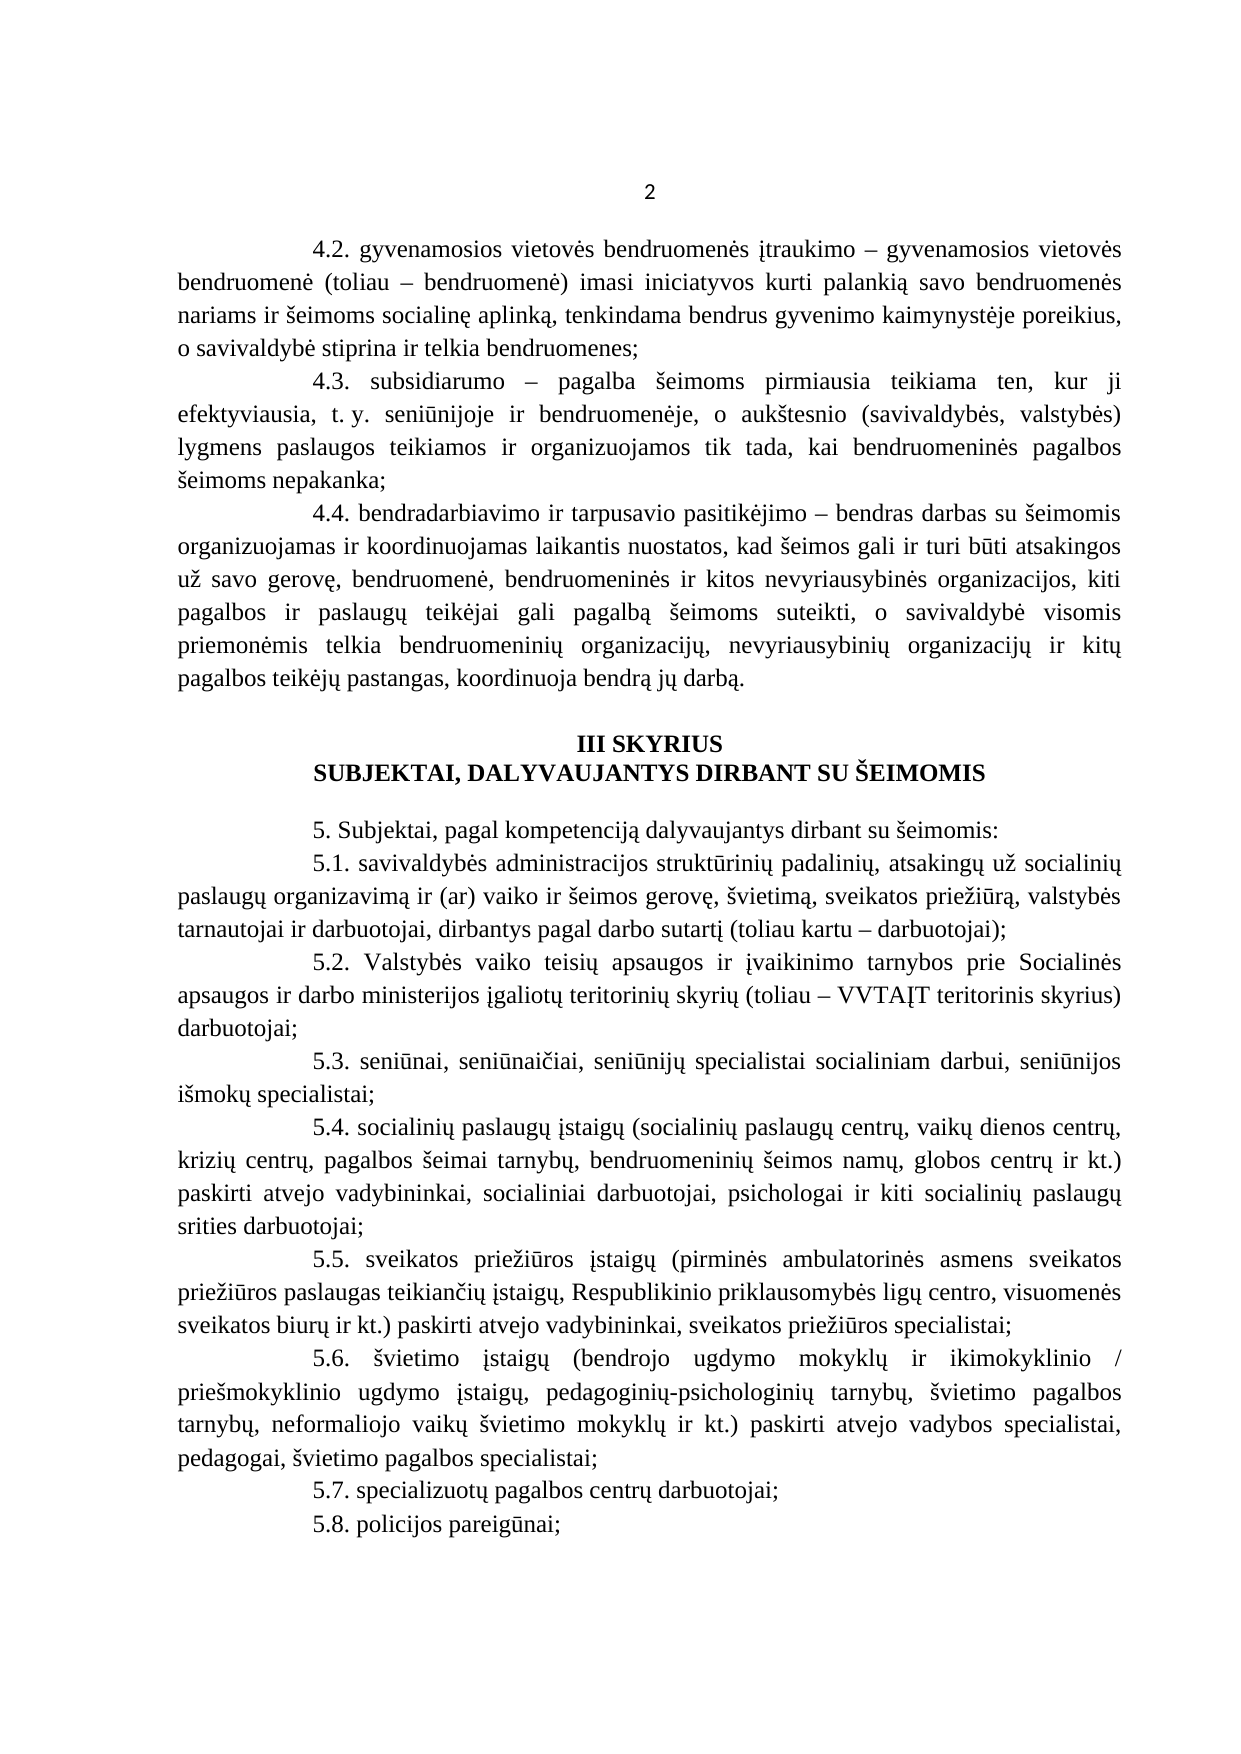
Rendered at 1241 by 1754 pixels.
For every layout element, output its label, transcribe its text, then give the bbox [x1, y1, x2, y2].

text 5. Subjektai, pagal kompetenciją dalyvaujantys dirbant su šeimomis: [312, 815, 1122, 844]
text 5.4. socialinių paslaugų įstaigų (socialinių paslaugų centrų, vaikų dienos centrų, krizių centrų, pagalbos šeimai tarnybų, bendruomeninių šeimos namų, globos centrų ir kt.) paskirti atvejo vadybininkai, socialiniai darbuotojai, psichologai ir kiti socialinių paslaugų srities darbuotojai; [177, 1112, 1122, 1240]
text 5.7. specializuotų pagalbos centrų darbuotojai; [177, 1476, 1122, 1504]
text III SKYRIUS [177, 729, 1122, 758]
text SUBJEKTAI, DALYVAUJANTYS DIRBANT SU ŠEIMOMIS [177, 758, 1122, 786]
text 5.5. sveikatos priežiūros įstaigų (pirminės ambulatorinės asmens sveikatos priežiūros paslaugas teikiančių įstaigų, Respublikinio priklausomybės ligų centro, visuomenės sveikatos biurų ir kt.) paskirti atvejo vadybininkai, sveikatos priežiūros specialistai; [177, 1244, 1122, 1339]
text 4.2. gyvenamosios vietovės bendruomenės įtraukimo – gyvenamosios vietovės bendruomenė (toliau – bendruomenė) imasi iniciatyvos kurti palankią savo bendruomenės nariams ir šeimoms socialinę aplinką, tenkindama bendrus gyvenimo kaimynystėje poreikius, o savivaldybė stiprina ir telkia bendruomenes; [177, 234, 1122, 361]
text 4.4. bendradarbiavimo ir tarpusavio pasitikėjimo – bendras darbas su šeimomis organizuojamas ir koordinuojamas laikantis nuostatos, kad šeimos gali ir turi būti atsakingos už savo gerovę, bendruomenė, bendruomeninės ir kitos nevyriausybinės organizacijos, kiti pagalbos ir paslaugų teikėjai gali pagalbą šeimoms suteikti, o savivaldybė visomis priemonėmis telkia bendruomeninių organizacijų, nevyriausybinių organizacijų ir kitų pagalbos teikėjų pastangas, koordinuoja bendrą jų darbą. [177, 498, 1122, 692]
text 5.1. savivaldybės administracijos struktūrinių padalinių, atsakingų už socialinių paslaugų organizavimą ir (ar) vaiko ir šeimos gerovę, švietimą, sveikatos priežiūrą, valstybės tarnautojai ir darbuotojai, dirbantys pagal darbo sutartį (toliau kartu – darbuotojai); [177, 848, 1122, 943]
text 5.2. Valstybės vaiko teisių apsaugos ir įvaikinimo tarnybos prie Socialinės apsaugos ir darbo ministerijos įgaliotų teritorinių skyrių (toliau – VVTAĮT teritorinis skyrius) darbuotojai; [177, 947, 1122, 1042]
text 4.3. subsidiarumo – pagalba šeimoms pirmiausia teikiama ten, kur ji efektyviausia, t. y. seniūnijoje ir bendruomenėje, o aukštesnio (savivaldybės, valstybės) lygmens paslaugos teikiamos ir organizuojamos tik tada, kai bendruomeninės pagalbos šeimoms nepakanka; [177, 366, 1122, 493]
text 5.8. policijos pareigūnai; [177, 1509, 1122, 1537]
text 5.6. švietimo įstaigų (bendrojo ugdymo mokyklų ir ikimokyklinio / priešmokyklinio ugdymo įstaigų, pedagoginių-psichologinių tarnybų, švietimo pagalbos tarnybų, neformaliojo vaikų švietimo mokyklų ir kt.) paskirti atvejo vadybos specialistai, pedagogai, švietimo pagalbos specialistai; [177, 1343, 1122, 1471]
text 5.3. seniūnai, seniūnaičiai, seniūnijų specialistai socialiniam darbui, seniūnijos išmokų specialistai; [177, 1046, 1122, 1108]
